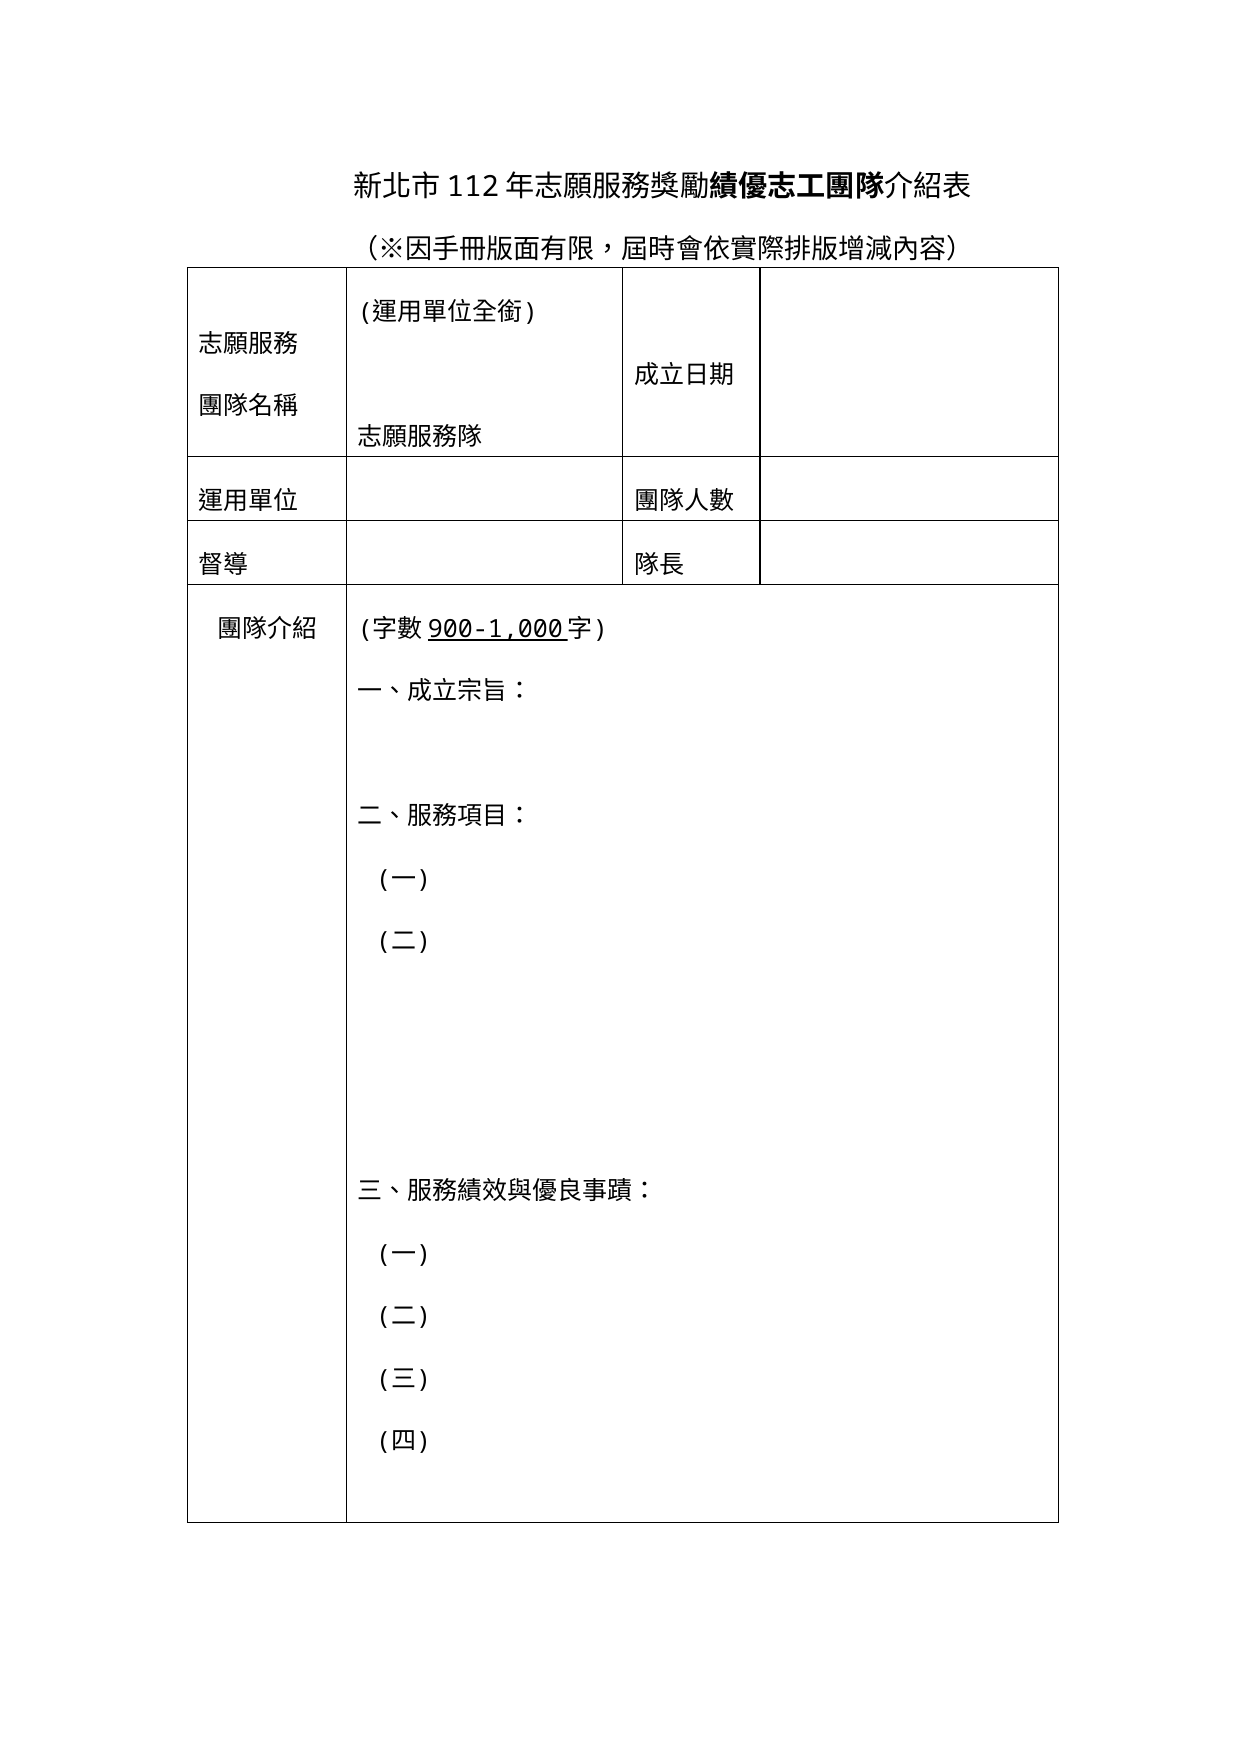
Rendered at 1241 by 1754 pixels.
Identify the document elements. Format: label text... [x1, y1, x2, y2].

table_cell [347, 521, 622, 584]
table_header (運用單位全銜) 志願服務隊 [347, 268, 622, 456]
table_cell 運用單位 [188, 457, 346, 520]
text 新北市112年志願服務獎勵績優志工團隊介紹表 [187, 142, 1137, 205]
table_header 成立日期 [623, 268, 759, 456]
table_cell [347, 457, 622, 520]
table_cell [761, 457, 1058, 520]
table_cell [761, 521, 1058, 584]
table_cell 團隊介紹 [188, 585, 346, 1522]
table_cell 隊長 [623, 521, 759, 584]
table_cell (字數900-1,000字) 一、成立宗旨： 二、服務項目： (一) (二) 三、服務績效與優良事蹟： (一) (二) (三) (四) [347, 585, 1058, 1522]
table_cell 團隊人數 [623, 457, 759, 520]
text （※因手冊版面有限，屆時會依實際排版增減內容） [187, 205, 1137, 267]
table_header [761, 268, 1058, 456]
table_cell 督導 [188, 521, 346, 584]
table_header 志願服務 團隊名稱 [188, 268, 346, 456]
